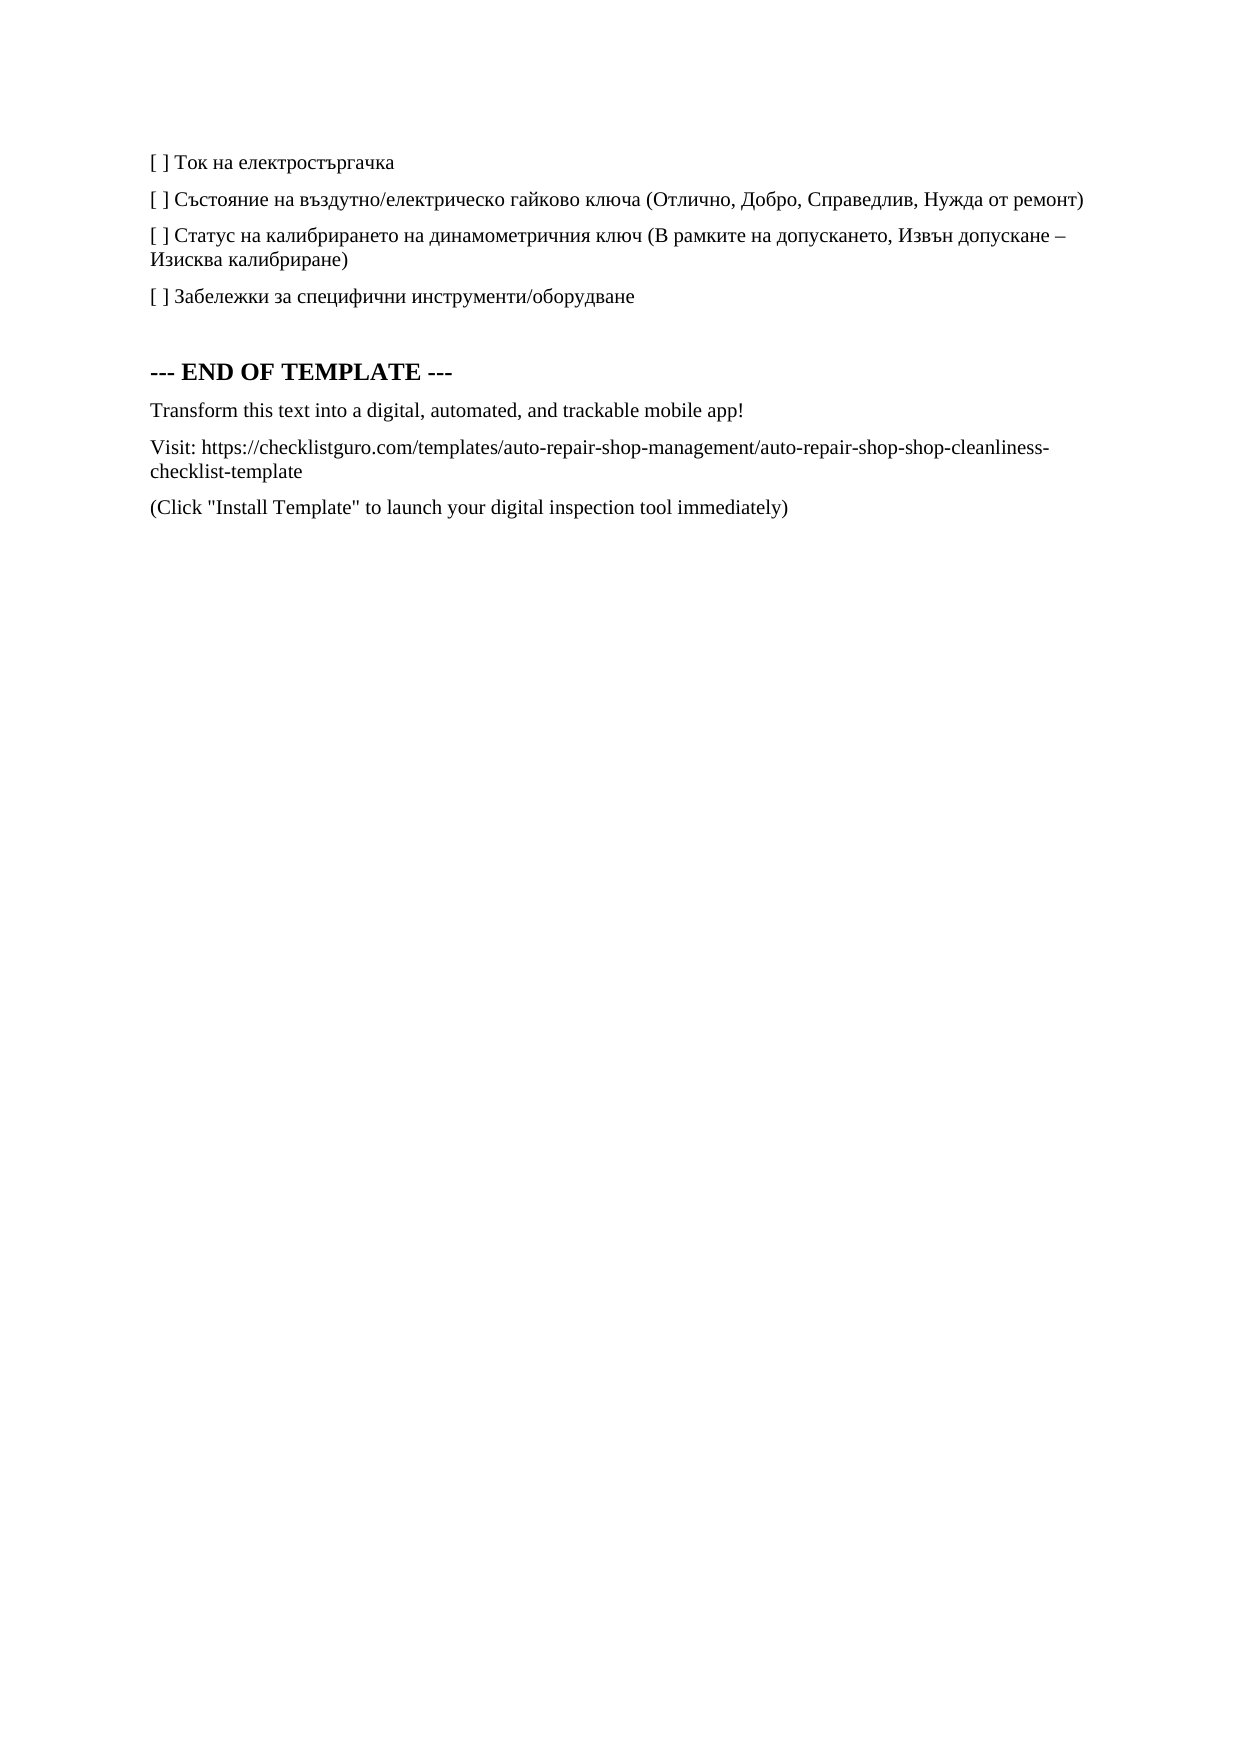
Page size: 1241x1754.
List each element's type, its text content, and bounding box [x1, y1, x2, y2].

text [ ] Статус на калибрирането на динамометричния ключ (В рамките на допускането, Извън допускане – Изисква калибриране) [150, 223, 1090, 271]
text Transform this text into a digital, automated, and trackable mobile app! [150, 398, 1090, 422]
text --- END OF TEMPLATE --- [150, 357, 1090, 386]
text Visit: https://checklistguro.com/templates/auto-repair-shop-management/auto-repair-shop-shop-cleanliness-checklist-template [150, 435, 1090, 483]
text [ ] Ток на електростъргачка [150, 150, 1090, 174]
text [ ] Състояние на въздутно/електрическо гайково ключа (Отлично, Добро, Справедлив, Нужда от ремонт) [150, 187, 1090, 211]
text (Click "Install Template" to launch your digital inspection tool immediately) [150, 495, 1090, 519]
text [ ] Забележки за специфични инструменти/оборудване [150, 284, 1090, 308]
